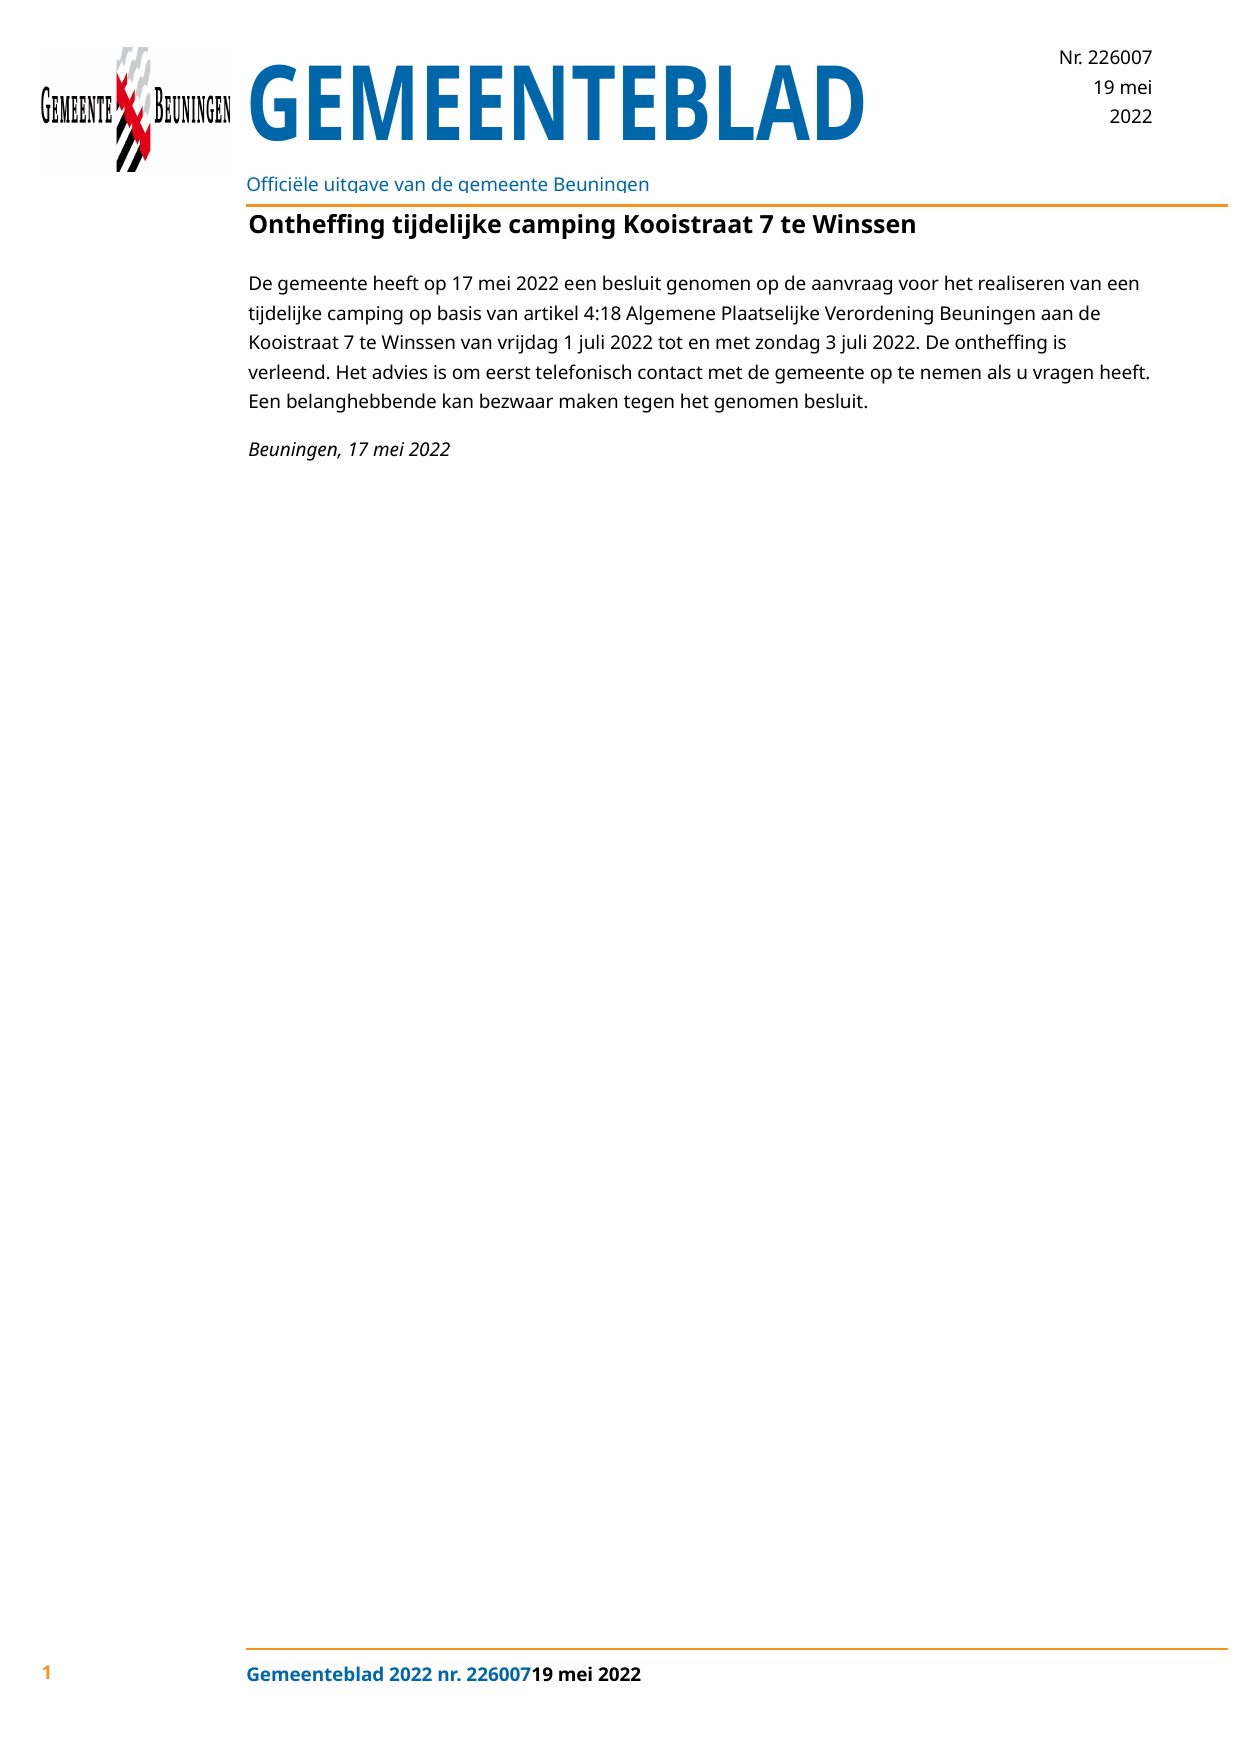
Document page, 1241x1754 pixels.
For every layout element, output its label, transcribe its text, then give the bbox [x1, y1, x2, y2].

text Ontheffing tijdelijke camping Kooistraat 7 te Winssen [248, 207, 1152, 241]
picture [41, 47, 231, 172]
text De gemeente heeft op 17 mei 2022 een besluit genomen op de aanvraag voor het realiseren van een tijdelijke camping op basis van artikel 4:18 Algemene Plaatselijke Verordening Beuningen aan de Kooistraat 7 te Winssen van vrijdag 1 juli 2022 tot en met zondag 3 juli 2022. De ontheffing is verleend. Het advies is om eerst telefonisch contact met de gemeente op te nemen als u vragen heeft. Een belanghebbende kan bezwaar maken tegen het genomen besluit. [248, 270, 1152, 414]
text Beuningen, 17 mei 2022 [248, 436, 1152, 462]
